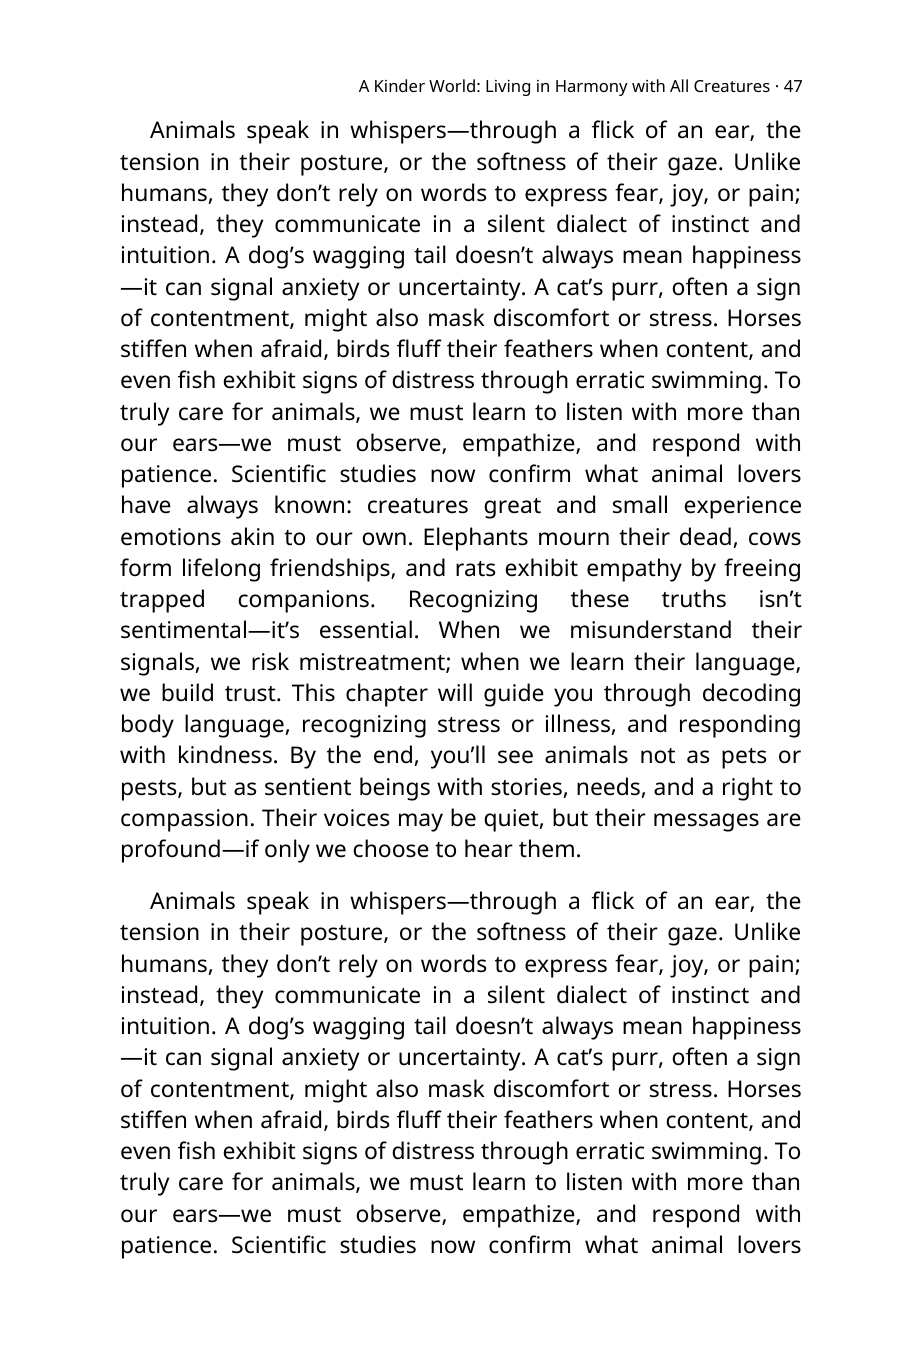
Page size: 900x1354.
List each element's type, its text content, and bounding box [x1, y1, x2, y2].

text Animals speak in whispers—through a flick of an ear, the tension in their posture, or the softness of their gaze. Unlike humans, they don’t rely on words to express fear, joy, or pain; instead, they communicate in a silent dialect of instinct and intuition. A dog’s wagging tail doesn’t always mean happiness—it can signal anxiety or uncertainty. A cat’s purr, often a sign of contentment, might also mask discomfort or stress. Horses stiffen when afraid, birds fluff their feathers when content, and even fish exhibit signs of distress through erratic swimming. To truly care for animals, we must learn to listen with more than our ears—we must observe, empathize, and respond with patience. Scientific studies now confirm what animal lovers have always known: creatures great and small experience emotions akin to our own. Elephants mourn their dead, cows form lifelong friendships, and rats exhibit empathy by freeing trapped companions. Recognizing these truths isn’t sentimental—it’s essential. When we misunderstand their signals, we risk mistreatment; when we learn their language, we build trust. This chapter will guide you through decoding body language, recognizing stress or illness, and responding with kindness. By the end, you’ll see animals not as pets or pests, but as sentient beings with stories, needs, and a right to compassion. Their voices may be quiet, but their messages are profound—if only we choose to hear them. [120, 114, 802, 864]
text Animals speak in whispers—through a flick of an ear, the tension in their posture, or the softness of their gaze. Unlike humans, they don’t rely on words to express fear, joy, or pain; instead, they communicate in a silent dialect of instinct and intuition. A dog’s wagging tail doesn’t always mean happiness—it can signal anxiety or uncertainty. A cat’s purr, often a sign of contentment, might also mask discomfort or stress. Horses stiffen when afraid, birds fluff their feathers when content, and even fish exhibit signs of distress through erratic swimming. To truly care for animals, we must learn to listen with more than our ears—we must observe, empathize, and respond with patience. Scientific studies now confirm what animal lovers [120, 885, 802, 1260]
